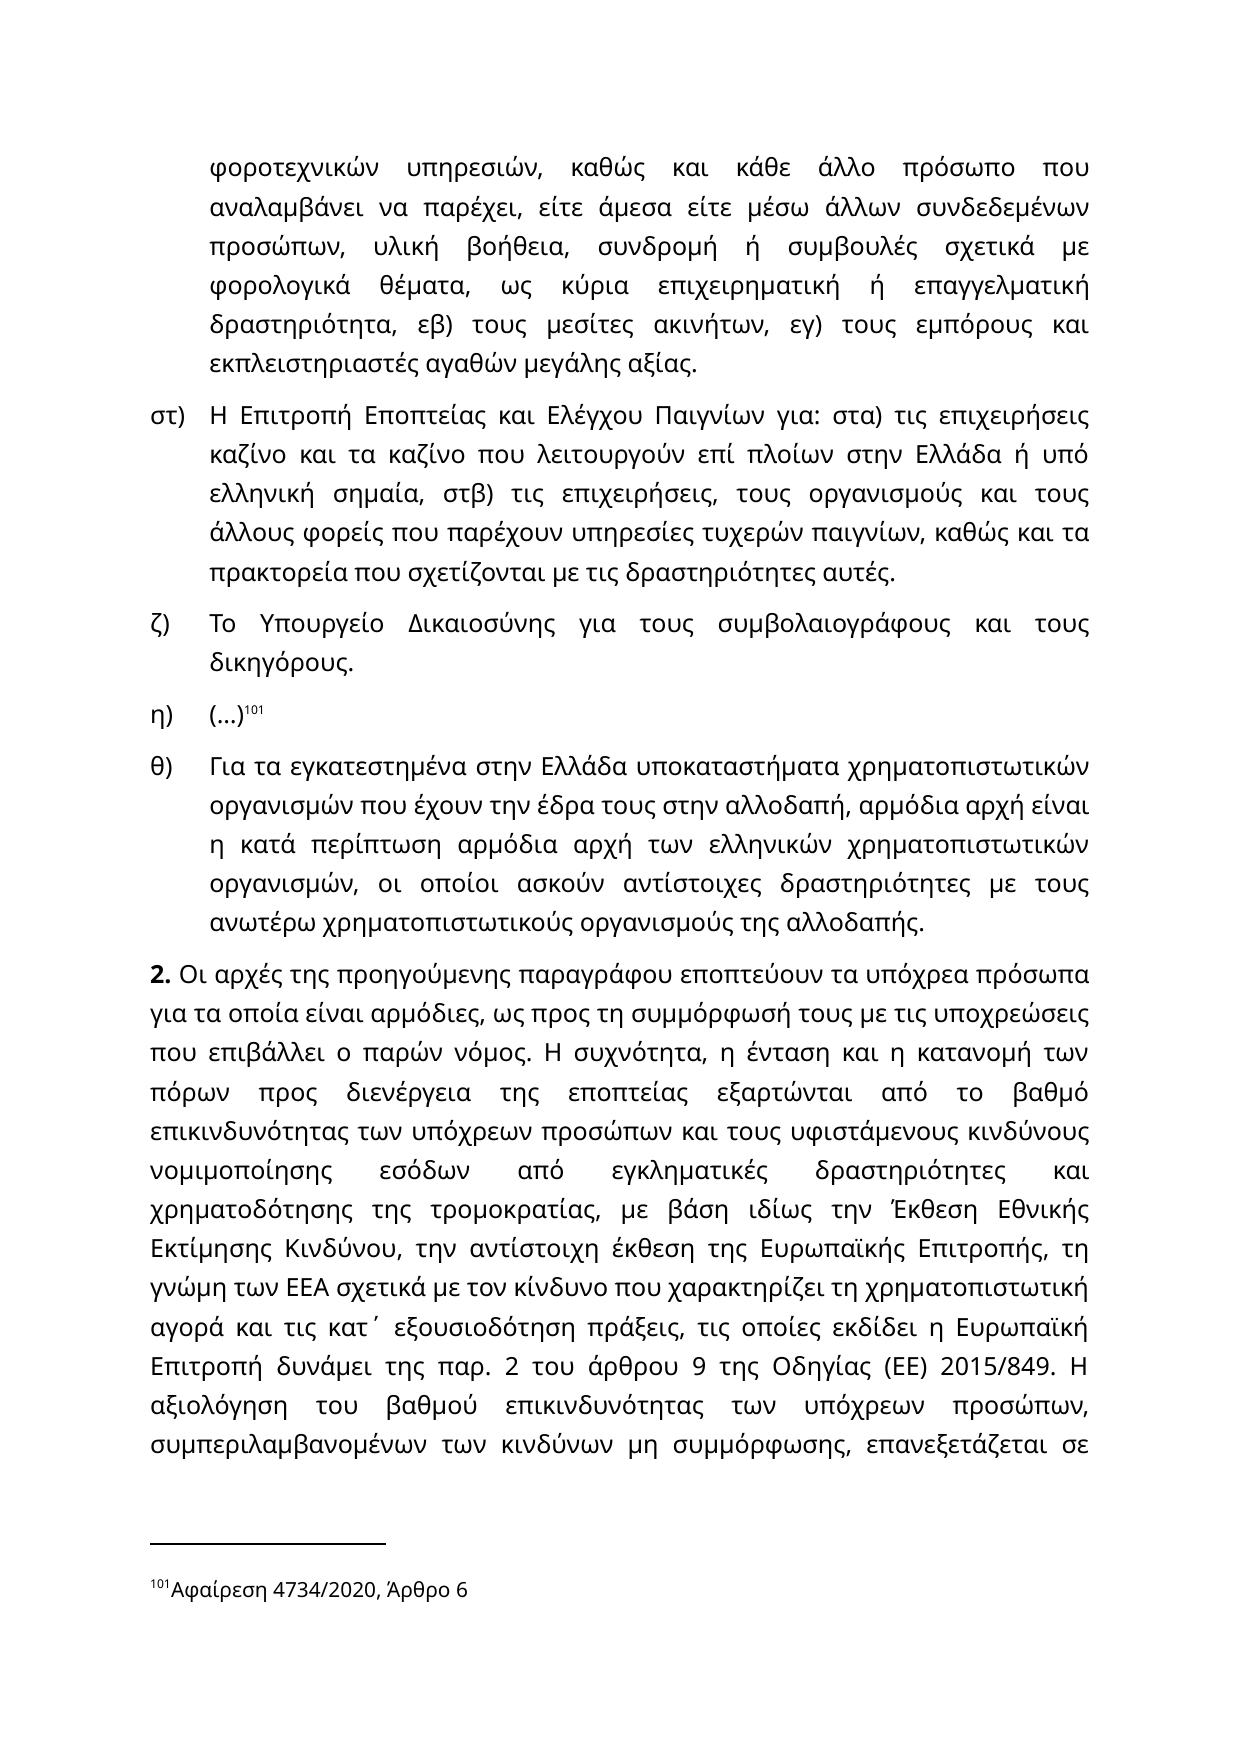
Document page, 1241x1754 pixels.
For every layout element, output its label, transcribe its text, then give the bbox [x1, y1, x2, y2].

list ζ) Το Υπουργείο Δικαιοσύνης για τους συμβολαιογράφους και τους δικηγόρους. [150, 606, 1090, 679]
text 2. Οι αρχές της προηγούμενης παραγράφου εποπτεύουν τα υπόχρεα πρόσωπα για τα οποία είναι αρμόδιες, ως προς τη συμμόρφωσή τους με τις υποχρεώσεις που επιβάλλει ο παρών νόμος. Η συχνότητα, η ένταση και η κατανομή των πόρων προς διενέργεια της εποπτείας εξαρτώνται από το βαθμό επικινδυνότητας των υπόχρεων προσώπων και τους υφιστάμενους κινδύνους νομιμοποίησης εσόδων από εγκληματικές δραστηριότητες και χρηματοδότησης της τρομοκρατίας, με βάση ιδίως την Έκθεση Εθνικής Εκτίμησης Κινδύνου, την αντίστοιχη έκθεση της Ευρωπαϊκής Επιτροπής, τη γνώμη των ΕΕΑ σχετικά με τον κίνδυνο που χαρακτηρίζει τη χρηματοπιστωτική αγορά και τις κατ΄ εξουσιοδότηση πράξεις, τις οποίες εκδίδει η Ευρωπαϊκή Επιτροπή δυνάμει της παρ. 2 του άρθρου 9 της Οδηγίας (ΕΕ) 2015/849. Η αξιολόγηση του βαθμού επικινδυνότητας των υπόχρεων προσώπων, συμπεριλαμβανομένων των κινδύνων μη συμμόρφωσης, επανεξετάζεται σε [150, 957, 1090, 1461]
list στ) Η Επιτροπή Εποπτείας και Ελέγχου Παιγνίων για: στα) τις επιχειρήσεις καζίνο και τα καζίνο που λειτουργούν επί πλοίων στην Ελλάδα ή υπό ελληνική σημαία, στβ) τις επιχειρήσεις, τους οργανισμούς και τους άλλους φορείς που παρέχουν υπηρεσίες τυχερών παιγνίων, καθώς και τα πρακτορεία που σχετίζονται με τις δραστηριότητες αυτές. [150, 397, 1090, 588]
text Αφαίρεση 4734/2020, Άρθρο 6 [150, 1576, 1090, 1604]
list η) (…) [150, 697, 1090, 731]
list φοροτεχνικών υπηρεσιών, καθώς και κάθε άλλο πρόσωπο που αναλαμβάνει να παρέχει, είτε άμεσα είτε μέσω άλλων συνδεδεμένων προσώπων, υλική βοήθεια, συνδρομή ή συμβουλές σχετικά με φορολογικά θέματα, ως κύρια επιχειρηματική ή επαγγελματική δραστηριότητα, εβ) τους μεσίτες ακινήτων, εγ) τους εμπόρους και εκπλειστηριαστές αγαθών μεγάλης αξίας. [150, 150, 1090, 380]
list θ) Για τα εγκατεστημένα στην Ελλάδα υποκαταστήματα χρηματοπιστωτικών οργανισμών που έχουν την έδρα τους στην αλλοδαπή, αρμόδια αρχή είναι η κατά περίπτωση αρμόδια αρχή των ελληνικών χρηματοπιστωτικών οργανισμών, οι οποίοι ασκούν αντίστοιχες δραστηριότητες με τους ανωτέρω χρηματοπιστωτικούς οργανισμούς της αλλοδαπής. [150, 748, 1090, 939]
